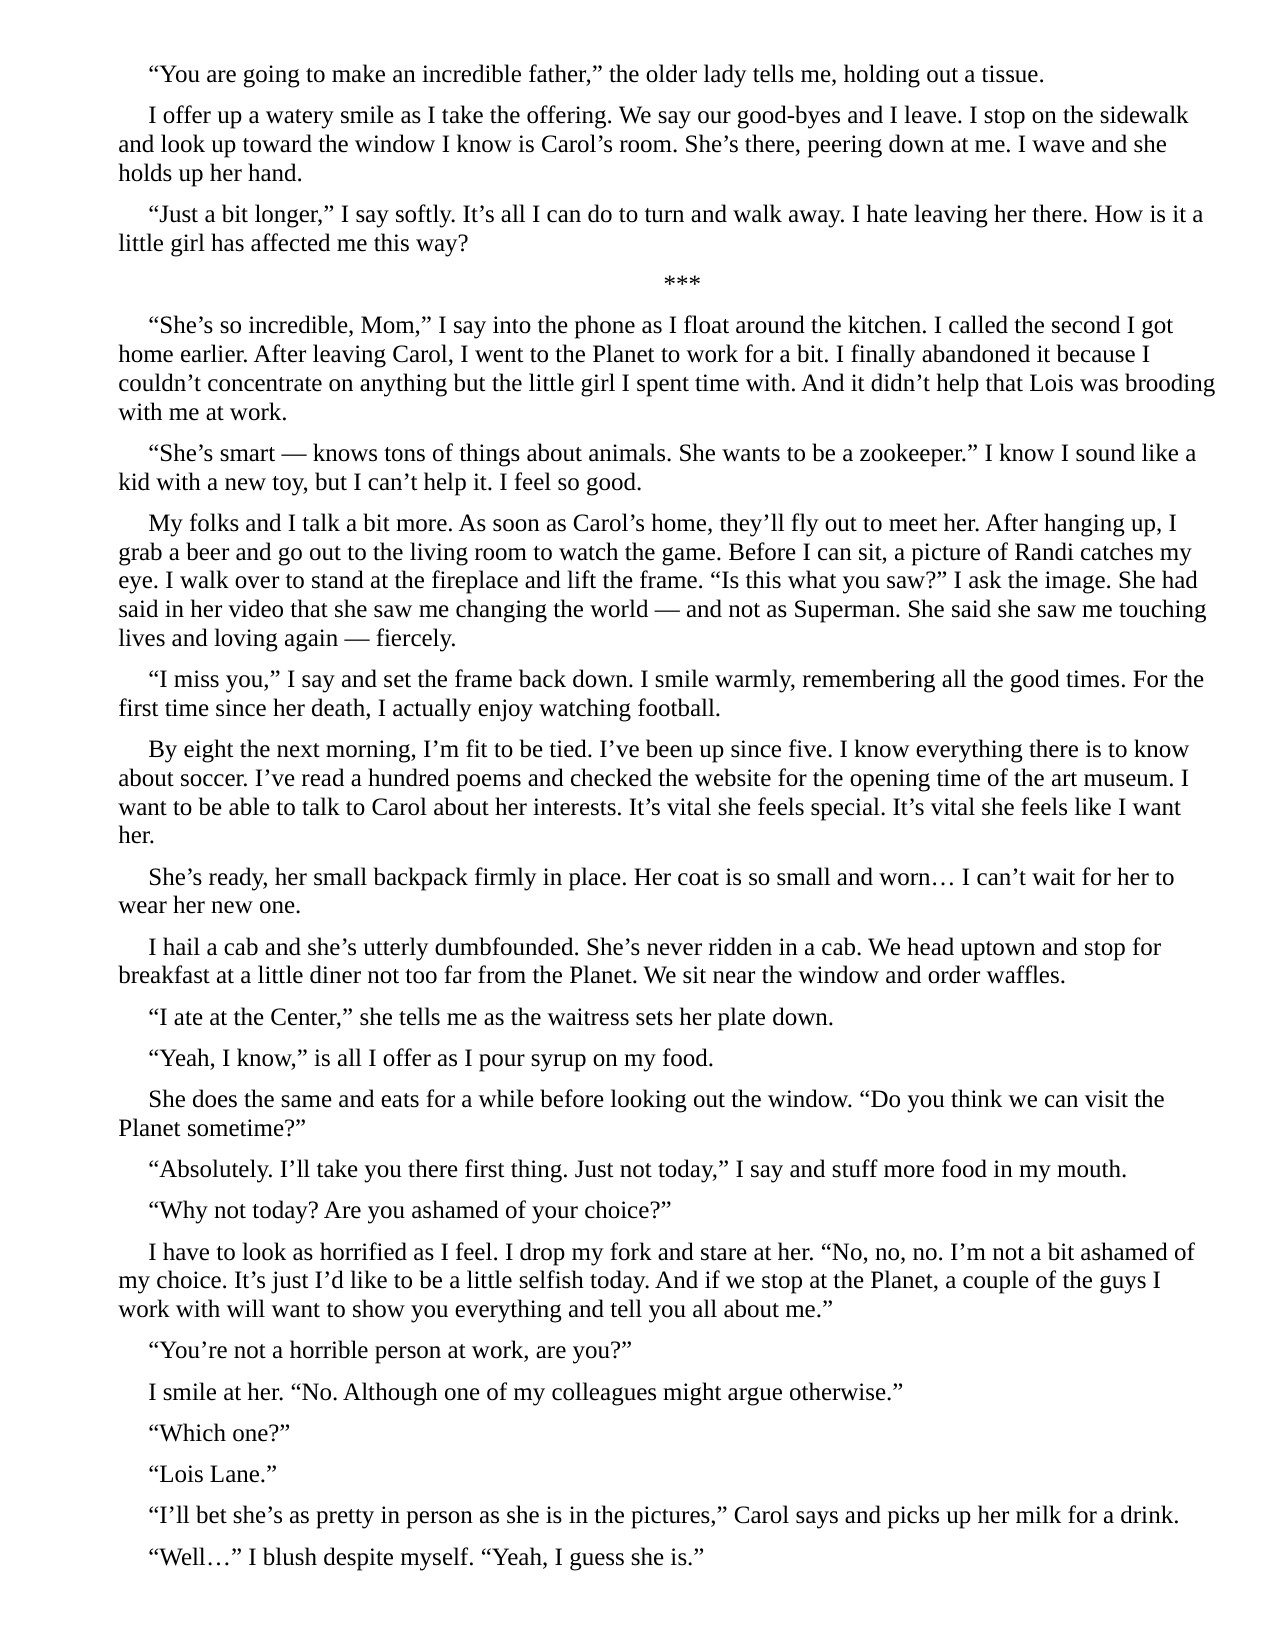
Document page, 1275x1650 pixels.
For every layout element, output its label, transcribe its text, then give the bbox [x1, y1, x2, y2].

text “I miss you,” I say and set the frame back down. I smile warmly, remembering all the good times. For the first time since her death, I actually enjoy watching football. [118, 664, 1216, 722]
text By eight the next morning, I’m fit to be tied. I’ve been up since five. I know everything there is to know about soccer. I’ve read a hundred poems and checked the website for the opening time of the art museum. I want to be able to talk to Carol about her interests. It’s vital she feels special. It’s vital she feels like I want her. [118, 734, 1216, 849]
text “Just a bit longer,” I say softly. It’s all I can do to turn and walk away. I hate leaving her there. How is it a little girl has affected me this way? [118, 199, 1216, 257]
text I offer up a watery smile as I take the offering. We say our good-byes and I leave. I stop on the sidewalk and look up toward the window I know is Carol’s room. She’s there, peering down at me. I wave and she holds up her hand. [118, 100, 1216, 187]
text She does the same and eats for a while before looking out the window. “Do you think we can visit the Planet sometime?” [118, 1084, 1216, 1142]
text “I ate at the Center,” she tells me as the waitress sets her plate down. [118, 1002, 1216, 1030]
text She’s ready, her small backpack firmly in place. Her coat is so small and worn… I can’t wait for her to wear her new one. [118, 862, 1216, 919]
text “Which one?” [118, 1418, 1216, 1447]
text I have to look as horrified as I feel. I drop my fork and stare at her. “No, no, no. I’m not a bit ashamed of my choice. It’s just I’d like to be a little selfish today. And if we stop at the Planet, a couple of the guys I work with will want to show you everything and tell you all about me.” [118, 1237, 1216, 1323]
text “Lois Lane.” [118, 1459, 1216, 1488]
text “Well…” I blush despite myself. “Yeah, I guess she is.” [118, 1542, 1216, 1570]
text “She’s so incredible, Mom,” I say into the phone as I float around the kitchen. I called the second I got home earlier. After leaving Carol, I went to the Planet to work for a bit. I finally abandoned it because I couldn’t concentrate on anything but the little girl I spent time with. And it didn’t help that Lois was brooding with me at work. [118, 310, 1216, 425]
text *** [118, 269, 1216, 298]
text “You are going to make an incredible father,” the older lady tells me, holding out a tissue. [118, 59, 1216, 88]
text I hail a cab and she’s utterly dumbfounded. She’s never ridden in a cab. We head uptown and stop for breakfast at a little diner not too far from the Planet. We sit near the window and order waffles. [118, 932, 1216, 989]
text “Yeah, I know,” is all I offer as I pour syrup on my food. [118, 1043, 1216, 1072]
text I smile at her. “No. Although one of my colleagues might argue otherwise.” [118, 1377, 1216, 1405]
text “I’ll bet she’s as pretty in person as she is in the pictures,” Carol says and picks up her milk for a drink. [118, 1500, 1216, 1529]
text “She’s smart — knows tons of things about animals. She wants to be a zookeeper.” I know I sound like a kid with a new toy, but I can’t help it. I feel so good. [118, 438, 1216, 495]
text My folks and I talk a bit more. As soon as Carol’s home, they’ll fly out to meet her. After hanging up, I grab a beer and go out to the living room to watch the game. Before I can sit, a picture of Randi catches my eye. I walk over to stand at the fireplace and lift the frame. “Is this what you saw?” I ask the image. She had said in her video that she saw me changing the world — and not as Superman. She said she saw me touching lives and loving again — fiercely. [118, 508, 1216, 652]
text “Why not today? Are you ashamed of your choice?” [118, 1195, 1216, 1224]
text “Absolutely. I’ll take you there first thing. Just not today,” I say and stuff more food in my mouth. [118, 1154, 1216, 1183]
text “You’re not a horrible person at work, are you?” [118, 1335, 1216, 1364]
